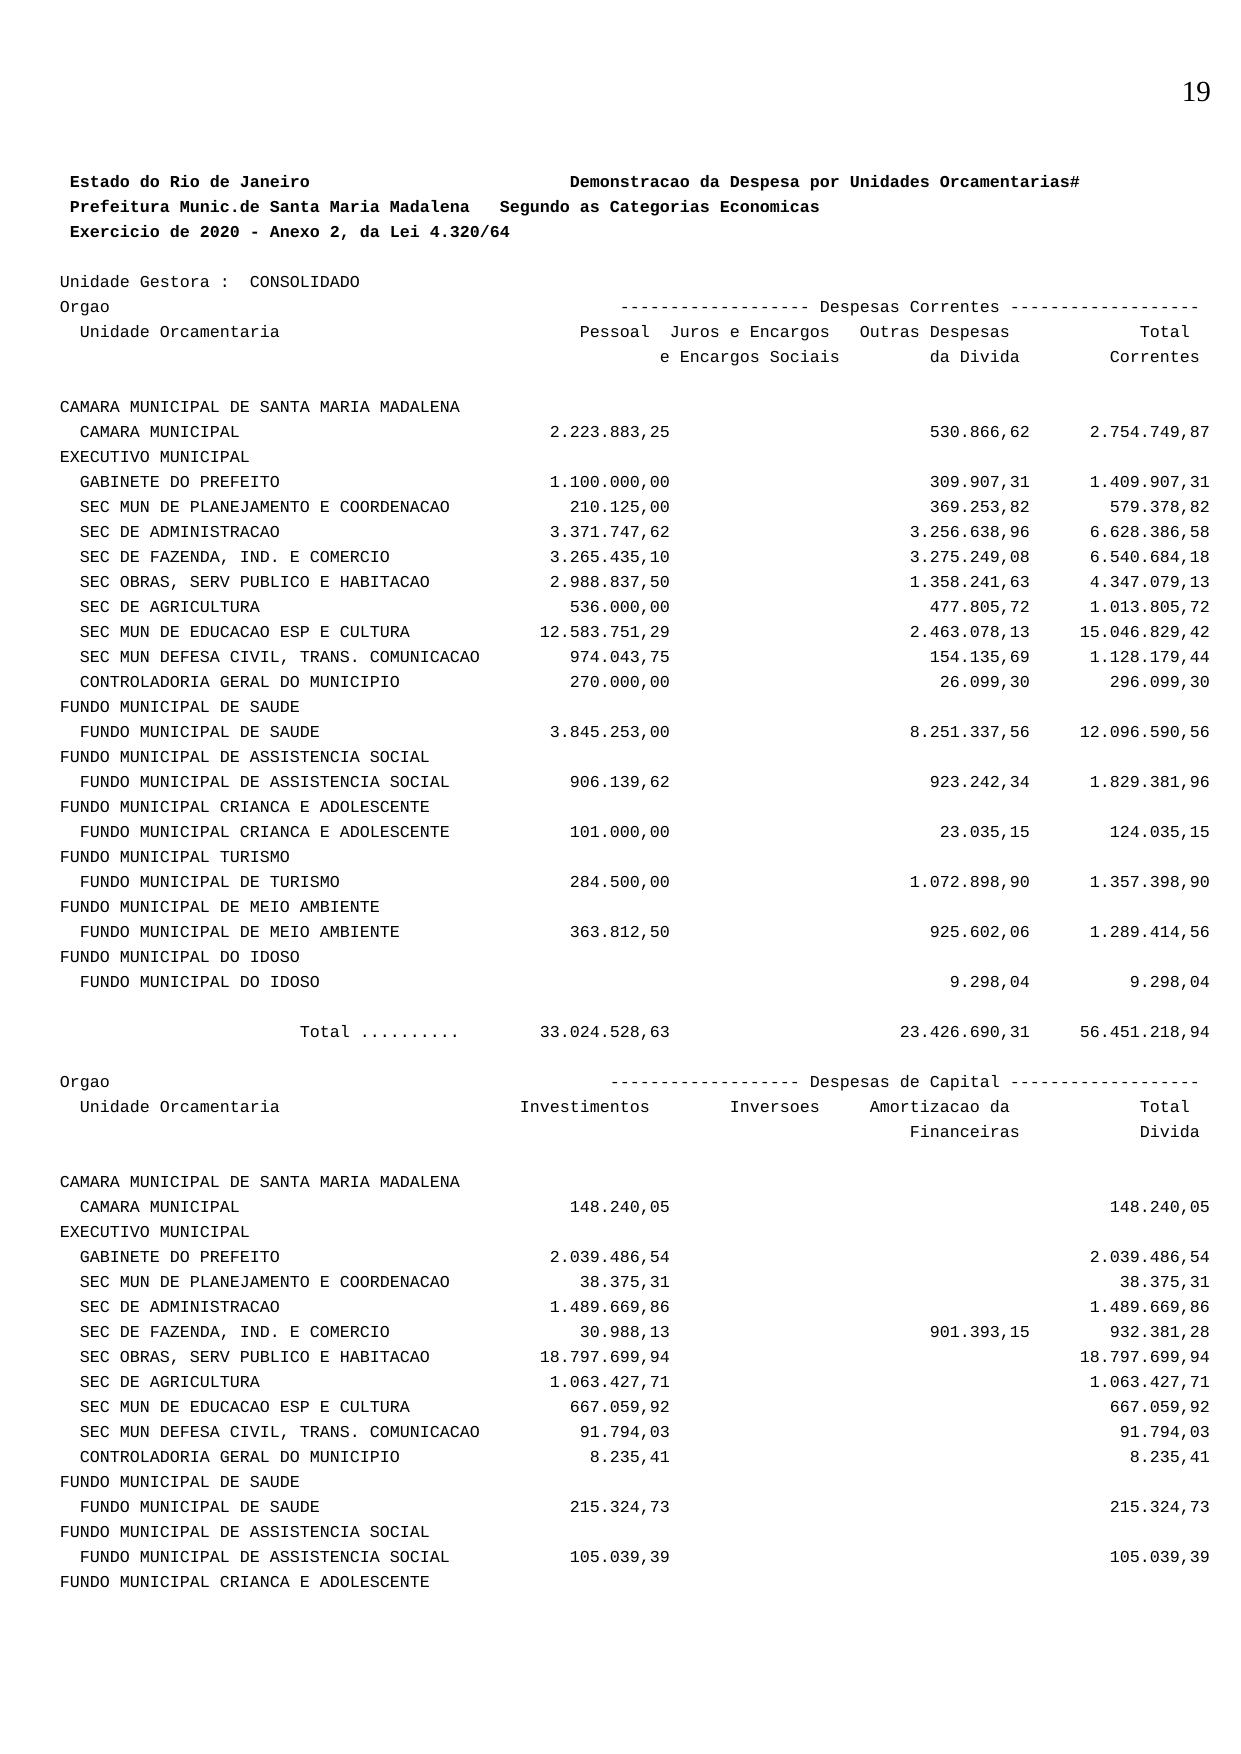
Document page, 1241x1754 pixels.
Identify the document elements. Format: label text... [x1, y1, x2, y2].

text SEC MUN DEFESA CIVIL, TRANS. COMUNICACAO 974.043,75 154.135,69 1.128.179,44 [29, 643, 1211, 668]
text FUNDO MUNICIPAL DE ASSISTENCIA SOCIAL 906.139,62 923.242,34 1.829.381,96 [29, 768, 1211, 793]
text CAMARA MUNICIPAL 2.223.883,25 530.866,62 2.754.749,87 [29, 418, 1211, 443]
text FUNDO MUNICIPAL DE ASSISTENCIA SOCIAL [29, 1518, 1211, 1543]
text SEC MUN DE EDUCACAO ESP E CULTURA 667.059,92 667.059,92 [29, 1393, 1211, 1418]
text Estado do Rio de Janeiro Demonstracao da Despesa por Unidades Orcamentarias# [29, 168, 1211, 193]
text CONTROLADORIA GERAL DO MUNICIPIO 8.235,41 8.235,41 [29, 1443, 1211, 1468]
text SEC MUN DE PLANEJAMENTO E COORDENACAO 38.375,31 38.375,31 [29, 1268, 1211, 1293]
text FUNDO MUNICIPAL DE MEIO AMBIENTE [29, 893, 1211, 918]
text SEC MUN DEFESA CIVIL, TRANS. COMUNICACAO 91.794,03 91.794,03 [29, 1418, 1211, 1443]
text Unidade Gestora : CONSOLIDADO [29, 268, 1211, 293]
text FUNDO MUNICIPAL DE TURISMO 284.500,00 1.072.898,90 1.357.398,90 [29, 868, 1211, 893]
text FUNDO MUNICIPAL DO IDOSO 9.298,04 9.298,04 [29, 968, 1211, 993]
text FUNDO MUNICIPAL DE ASSISTENCIA SOCIAL 105.039,39 105.039,39 [29, 1543, 1211, 1568]
text FUNDO MUNICIPAL DE SAUDE 3.845.253,00 8.251.337,56 12.096.590,56 [29, 718, 1211, 743]
text SEC MUN DE PLANEJAMENTO E COORDENACAO 210.125,00 369.253,82 579.378,82 [29, 493, 1211, 518]
text EXECUTIVO MUNICIPAL [29, 1218, 1211, 1243]
text CONTROLADORIA GERAL DO MUNICIPIO 270.000,00 26.099,30 296.099,30 [29, 668, 1211, 693]
text FUNDO MUNICIPAL DE ASSISTENCIA SOCIAL [29, 743, 1211, 768]
text SEC DE AGRICULTURA 1.063.427,71 1.063.427,71 [29, 1368, 1211, 1393]
text EXECUTIVO MUNICIPAL [29, 443, 1211, 468]
text FUNDO MUNICIPAL DE SAUDE [29, 1468, 1211, 1493]
text SEC DE ADMINISTRACAO 3.371.747,62 3.256.638,96 6.628.386,58 [29, 518, 1211, 543]
text Unidade Orcamentaria Investimentos Inversoes Amortizacao da Total [29, 1093, 1211, 1118]
text CAMARA MUNICIPAL DE SANTA MARIA MADALENA [29, 393, 1211, 418]
text Orgao ------------------- Despesas de Capital ------------------- [29, 1068, 1211, 1093]
text GABINETE DO PREFEITO 1.100.000,00 309.907,31 1.409.907,31 [29, 468, 1211, 493]
text Orgao ------------------- Despesas Correntes ------------------- [29, 293, 1211, 318]
text GABINETE DO PREFEITO 2.039.486,54 2.039.486,54 [29, 1243, 1211, 1268]
text e Encargos Sociais da Divida Correntes [29, 343, 1211, 368]
text Prefeitura Munic.de Santa Maria Madalena Segundo as Categorias Economicas [29, 193, 1211, 218]
text SEC MUN DE EDUCACAO ESP E CULTURA 12.583.751,29 2.463.078,13 15.046.829,42 [29, 618, 1211, 643]
text Unidade Orcamentaria Pessoal Juros e Encargos Outras Despesas Total [29, 318, 1211, 343]
text SEC OBRAS, SERV PUBLICO E HABITACAO 18.797.699,94 18.797.699,94 [29, 1343, 1211, 1368]
text SEC DE FAZENDA, IND. E COMERCIO 30.988,13 901.393,15 932.381,28 [29, 1318, 1211, 1343]
text CAMARA MUNICIPAL DE SANTA MARIA MADALENA [29, 1168, 1211, 1193]
text CAMARA MUNICIPAL 148.240,05 148.240,05 [29, 1193, 1211, 1218]
text FUNDO MUNICIPAL CRIANCA E ADOLESCENTE [29, 793, 1211, 818]
text FUNDO MUNICIPAL TURISMO [29, 843, 1211, 868]
text SEC DE ADMINISTRACAO 1.489.669,86 1.489.669,86 [29, 1293, 1211, 1318]
text FUNDO MUNICIPAL DE MEIO AMBIENTE 363.812,50 925.602,06 1.289.414,56 [29, 918, 1211, 943]
text Financeiras Divida [29, 1118, 1211, 1143]
text FUNDO MUNICIPAL DO IDOSO [29, 943, 1211, 968]
text FUNDO MUNICIPAL DE SAUDE 215.324,73 215.324,73 [29, 1493, 1211, 1518]
text SEC DE AGRICULTURA 536.000,00 477.805,72 1.013.805,72 [29, 593, 1211, 618]
text FUNDO MUNICIPAL CRIANCA E ADOLESCENTE 101.000,00 23.035,15 124.035,15 [29, 818, 1211, 843]
text FUNDO MUNICIPAL CRIANCA E ADOLESCENTE [29, 1568, 1211, 1593]
text Exercicio de 2020 - Anexo 2, da Lei 4.320/64 [29, 218, 1211, 243]
text SEC DE FAZENDA, IND. E COMERCIO 3.265.435,10 3.275.249,08 6.540.684,18 [29, 543, 1211, 568]
text SEC OBRAS, SERV PUBLICO E HABITACAO 2.988.837,50 1.358.241,63 4.347.079,13 [29, 568, 1211, 593]
text Total .......... 33.024.528,63 23.426.690,31 56.451.218,94 [29, 1018, 1211, 1043]
text FUNDO MUNICIPAL DE SAUDE [29, 693, 1211, 718]
